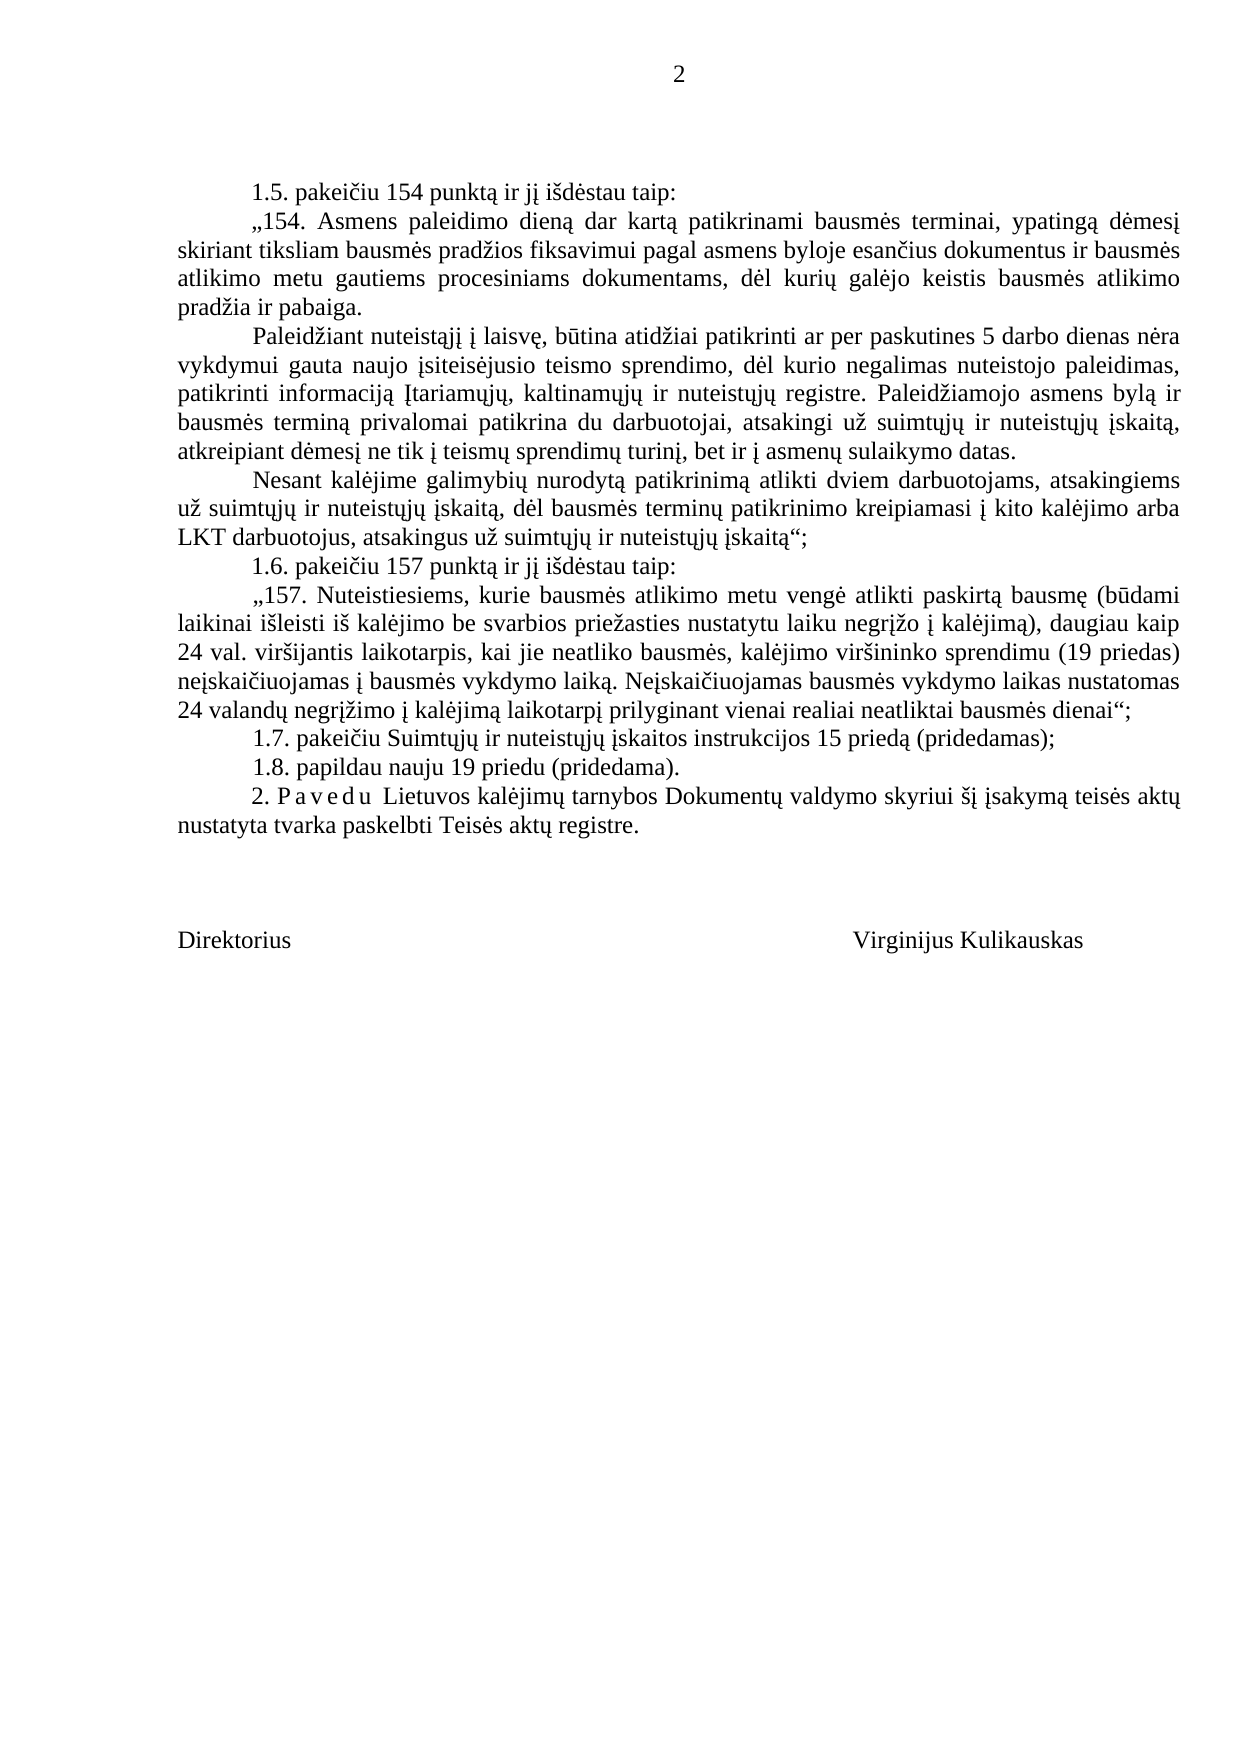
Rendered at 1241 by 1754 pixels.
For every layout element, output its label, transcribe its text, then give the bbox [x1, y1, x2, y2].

text „157. Nuteistiesiems, kurie bausmės atlikimo metu vengė atlikti paskirtą bausmę (būdami laikinai išleisti iš kalėjimo be svarbios priežasties nustatytu laiku negrįžo į kalėjimą), daugiau kaip 24 val. viršijantis laikotarpis, kai jie neatliko bausmės, kalėjimo viršininko sprendimu (19 priedas) neįskaičiuojamas į bausmės vykdymo laiką. Neįskaičiuojamas bausmės vykdymo laikas nustatomas 24 valandų negrįžimo į kalėjimą laikotarpį prilyginant vienai realiai neatliktai bausmės dienai“; [177, 580, 1181, 723]
text 2. Pavedu Lietuvos kalėjimų tarnybos Dokumentų valdymo skyriui šį įsakymą teisės aktų nustatyta tvarka paskelbti Teisės aktų registre. [177, 781, 1181, 838]
text Nesant kalėjime galimybių nurodytą patikrinimą atlikti dviem darbuotojams, atsakingiems už suimtųjų ir nuteistųjų įskaitą, dėl bausmės terminų patikrinimo kreipiamasi į kito kalėjimo arba LKT darbuotojus, atsakingus už suimtųjų ir nuteistųjų įskaitą“; [177, 465, 1181, 551]
text „154. Asmens paleidimo dieną dar kartą patikrinami bausmės terminai, ypatingą dėmesį skiriant tiksliam bausmės pradžios fiksavimui pagal asmens byloje esančius dokumentus ir bausmės atlikimo metu gautiems procesiniams dokumentams, dėl kurių galėjo keistis bausmės atlikimo pradžia ir pabaiga. [177, 206, 1181, 321]
text 1.6. pakeičiu 157 punktą ir jį išdėstau taip: [177, 551, 1181, 580]
text 1.7. pakeičiu Suimtųjų ir nuteistųjų įskaitos instrukcijos 15 priedą (pridedamas); [177, 723, 1181, 752]
text Paleidžiant nuteistąjį į laisvę, būtina atidžiai patikrinti ar per paskutines 5 darbo dienas nėra vykdymui gauta naujo įsiteisėjusio teismo sprendimo, dėl kurio negalimas nuteistojo paleidimas, patikrinti informaciją Įtariamųjų, kaltinamųjų ir nuteistųjų registre. Paleidžiamojo asmens bylą ir bausmės terminą privalomai patikrina du darbuotojai, atsakingi už suimtųjų ir nuteistųjų įskaitą, atkreipiant dėmesį ne tik į teismų sprendimų turinį, bet ir į asmenų sulaikymo datas. [177, 321, 1181, 465]
text 1.8. papildau nauju 19 priedu (pridedama). [177, 752, 1181, 781]
text 1.5. pakeičiu 154 punktą ir jį išdėstau taip: [177, 177, 1181, 206]
text Direktorius Virginijus Kulikauskas [177, 925, 1181, 953]
